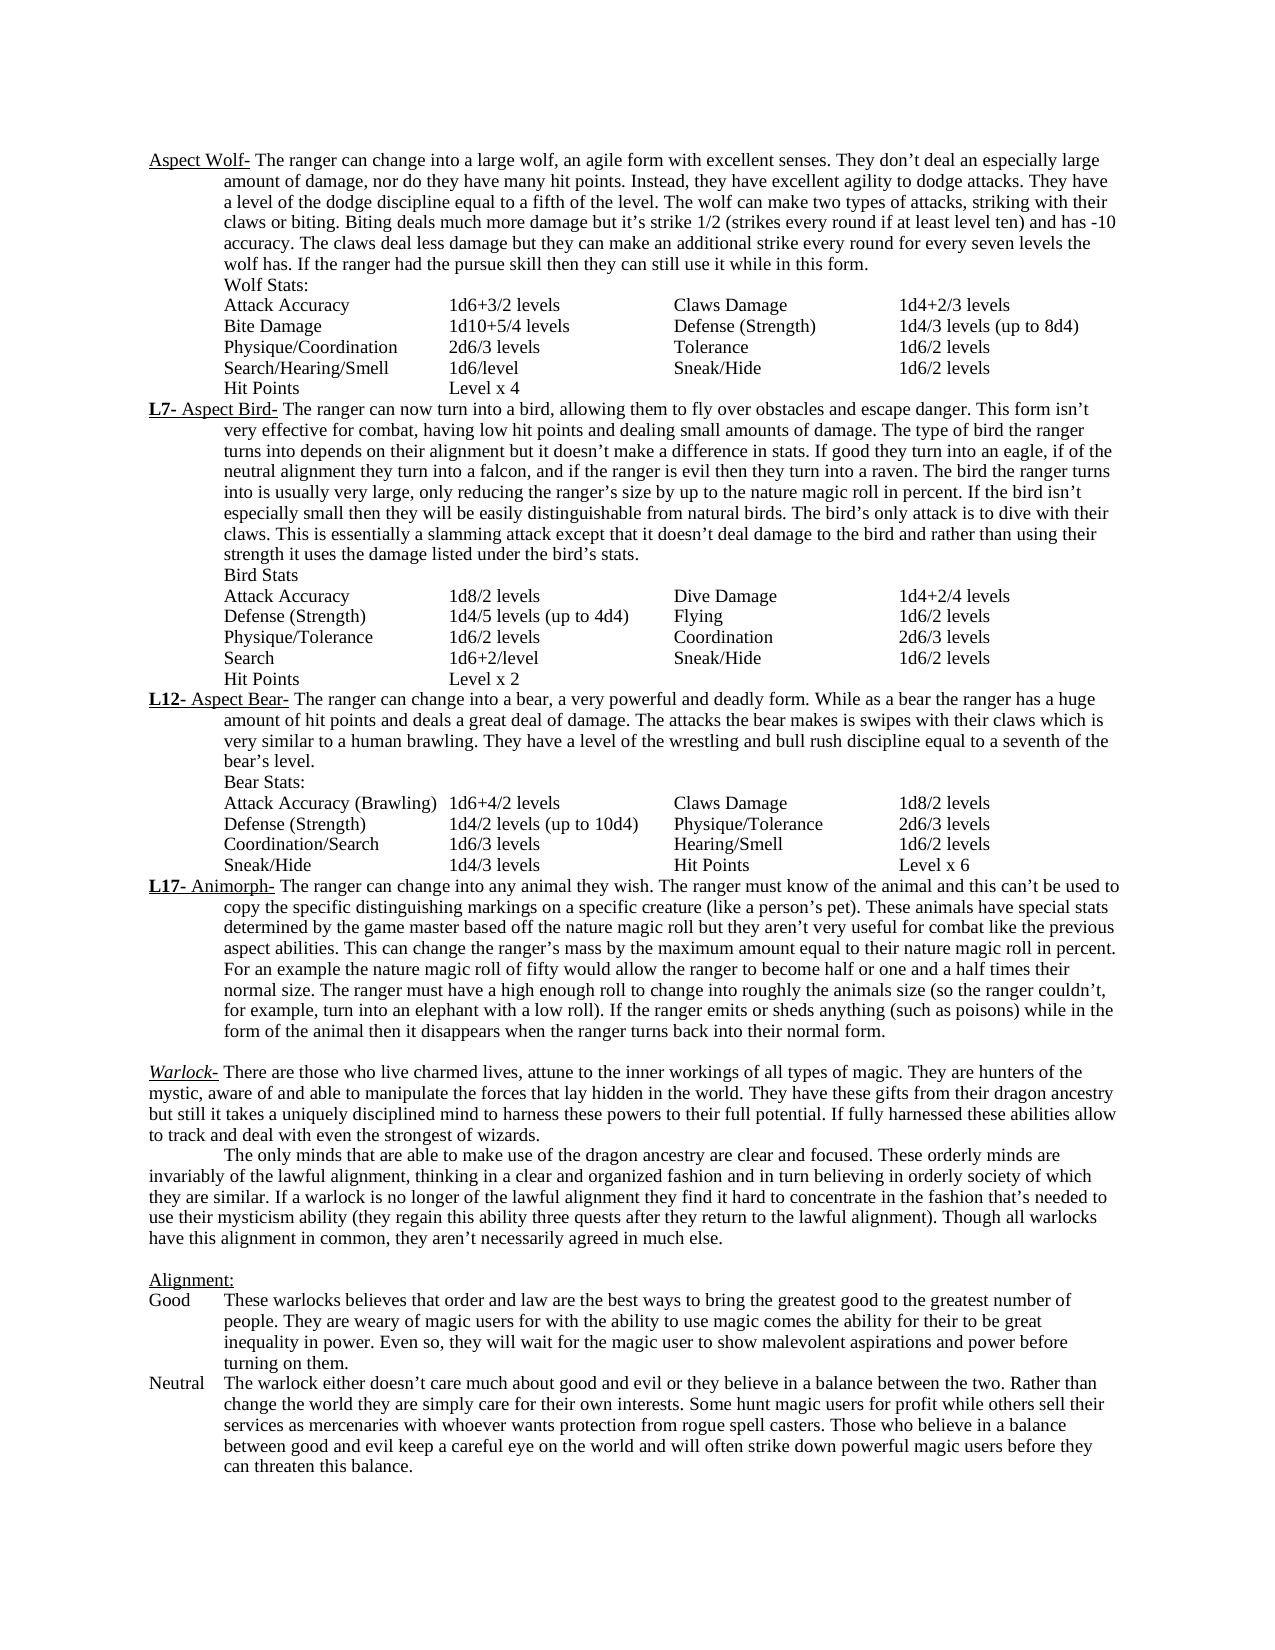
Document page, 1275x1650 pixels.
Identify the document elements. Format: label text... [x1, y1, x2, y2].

text Good These warlocks believes that order and law are the best ways to bring the greatest good to the greatest number of people. They are weary of magic users for with the ability to use magic comes the ability for their to be great inequality in power. Even so, they will wait for the magic user to show malevolent aspirations and power before turning on them. [148, 1290, 1122, 1373]
text Hit Points Level x 2 [148, 668, 1122, 689]
text Aspect Wolf- The ranger can change into a large wolf, an agile form with excellent senses. They don’t deal an especially large amount of damage, nor do they have many hit points. Instead, they have excellent agility to dodge attacks. They have a level of the dodge discipline equal to a fifth of the level. The wolf can make two types of attacks, striking with their claws or biting. Biting deals much more damage but it’s strike 1/2 (strikes every round if at least level ten) and has -10 accuracy. The claws deal less damage but they can make an additional strike every round for every seven levels the wolf has. If the ranger had the pursue skill then they can still use it while in this form. [148, 150, 1122, 274]
text Hit Points Level x 4 [148, 378, 1122, 399]
text Attack Accuracy 1d8/2 levels Dive Damage 1d4+2/4 levels [148, 585, 1122, 606]
text Bite Damage 1d10+5/4 levels Defense (Strength) 1d4/3 levels (up to 8d4) [148, 316, 1122, 337]
text Neutral The warlock either doesn’t care much about good and evil or they believe in a balance between the two. Rather than change the world they are simply care for their own interests. Some hunt magic users for profit while others sell their services as mercenaries with whoever wants protection from rogue spell casters. Those who believe in a balance between good and evil keep a careful eye on the world and will often strike down powerful magic users before they can threaten this balance. [148, 1373, 1122, 1477]
text Attack Accuracy 1d6+3/2 levels Claws Damage 1d4+2/3 levels [148, 295, 1122, 316]
text Coordination/Search 1d6/3 levels Hearing/Smell 1d6/2 levels [148, 834, 1122, 855]
text L7- Aspect Bird- The ranger can now turn into a bird, allowing them to fly over obstacles and escape danger. This form isn’t very effective for combat, having low hit points and dealing small amounts of damage. The type of bird the ranger turns into depends on their alignment but it doesn’t make a difference in stats. If good they turn into an eagle, if of the neutral alignment they turn into a falcon, and if the ranger is evil then they turn into a raven. The bird the ranger turns into is usually very large, only reducing the ranger’s size by up to the nature magic roll in percent. If the bird isn’t especially small then they will be easily distinguishable from natural birds. The bird’s only attack is to dive with their claws. This is essentially a slamming attack except that it doesn’t deal damage to the bird and rather than using their strength it uses the damage listed under the bird’s stats. [148, 399, 1122, 564]
text Bear Stats: [148, 772, 1122, 793]
text Search 1d6+2/level Sneak/Hide 1d6/2 levels [148, 647, 1122, 668]
text Physique/Tolerance 1d6/2 levels Coordination 2d6/3 levels [148, 627, 1122, 647]
text Defense (Strength) 1d4/5 levels (up to 4d4) Flying 1d6/2 levels [148, 606, 1122, 627]
text Warlock- There are those who live charmed lives, attune to the inner workings of all types of magic. They are hunters of the mystic, aware of and able to manipulate the forces that lay hidden in the world. They have these gifts from their dragon ancestry but still it takes a uniquely disciplined mind to harness these powers to their full potential. If fully harnessed these abilities allow to track and deal with even the strongest of wizards. [148, 1062, 1122, 1145]
text Attack Accuracy (Brawling) 1d6+4/2 levels Claws Damage 1d8/2 levels [148, 793, 1122, 813]
text The only minds that are able to make use of the dragon ancestry are clear and focused. These orderly minds are invariably of the lawful alignment, thinking in a clear and organized fashion and in turn believing in orderly society of which they are similar. If a warlock is no longer of the lawful alignment they find it hard to concentrate in the fashion that’s needed to use their mysticism ability (they regain this ability three quests after they return to the lawful alignment). Though all warlocks have this alignment in common, they aren’t necessarily agreed in much else. [148, 1145, 1122, 1249]
text Search/Hearing/Smell 1d6/level Sneak/Hide 1d6/2 levels [148, 357, 1122, 378]
text Physique/Coordination 2d6/3 levels Tolerance 1d6/2 levels [148, 337, 1122, 357]
text Defense (Strength) 1d4/2 levels (up to 10d4) Physique/Tolerance 2d6/3 levels [148, 813, 1122, 834]
text Sneak/Hide 1d4/3 levels Hit Points Level x 6 [148, 855, 1122, 876]
text Alignment: [148, 1269, 1122, 1290]
text Wolf Stats: [148, 274, 1122, 295]
text Bird Stats [148, 564, 1122, 585]
text L17- Animorph- The ranger can change into any animal they wish. The ranger must know of the animal and this can’t be used to copy the specific distinguishing markings on a specific creature (like a person’s pet). These animals have special stats determined by the game master based off the nature magic roll but they aren’t very useful for combat like the previous aspect abilities. This can change the ranger’s mass by the maximum amount equal to their nature magic roll in percent. For an example the nature magic roll of fifty would allow the ranger to become half or one and a half times their normal size. The ranger must have a high enough roll to change into roughly the animals size (so the ranger couldn’t, for example, turn into an elephant with a low roll). If the ranger emits or sheds anything (such as poisons) while in the form of the animal then it disappears when the ranger turns back into their normal form. [148, 876, 1122, 1041]
text L12- Aspect Bear- The ranger can change into a bear, a very powerful and deadly form. While as a bear the ranger has a huge amount of hit points and deals a great deal of damage. The attacks the bear makes is swipes with their claws which is very similar to a human brawling. They have a level of the wrestling and bull rush discipline equal to a seventh of the bear’s level. [148, 689, 1122, 772]
